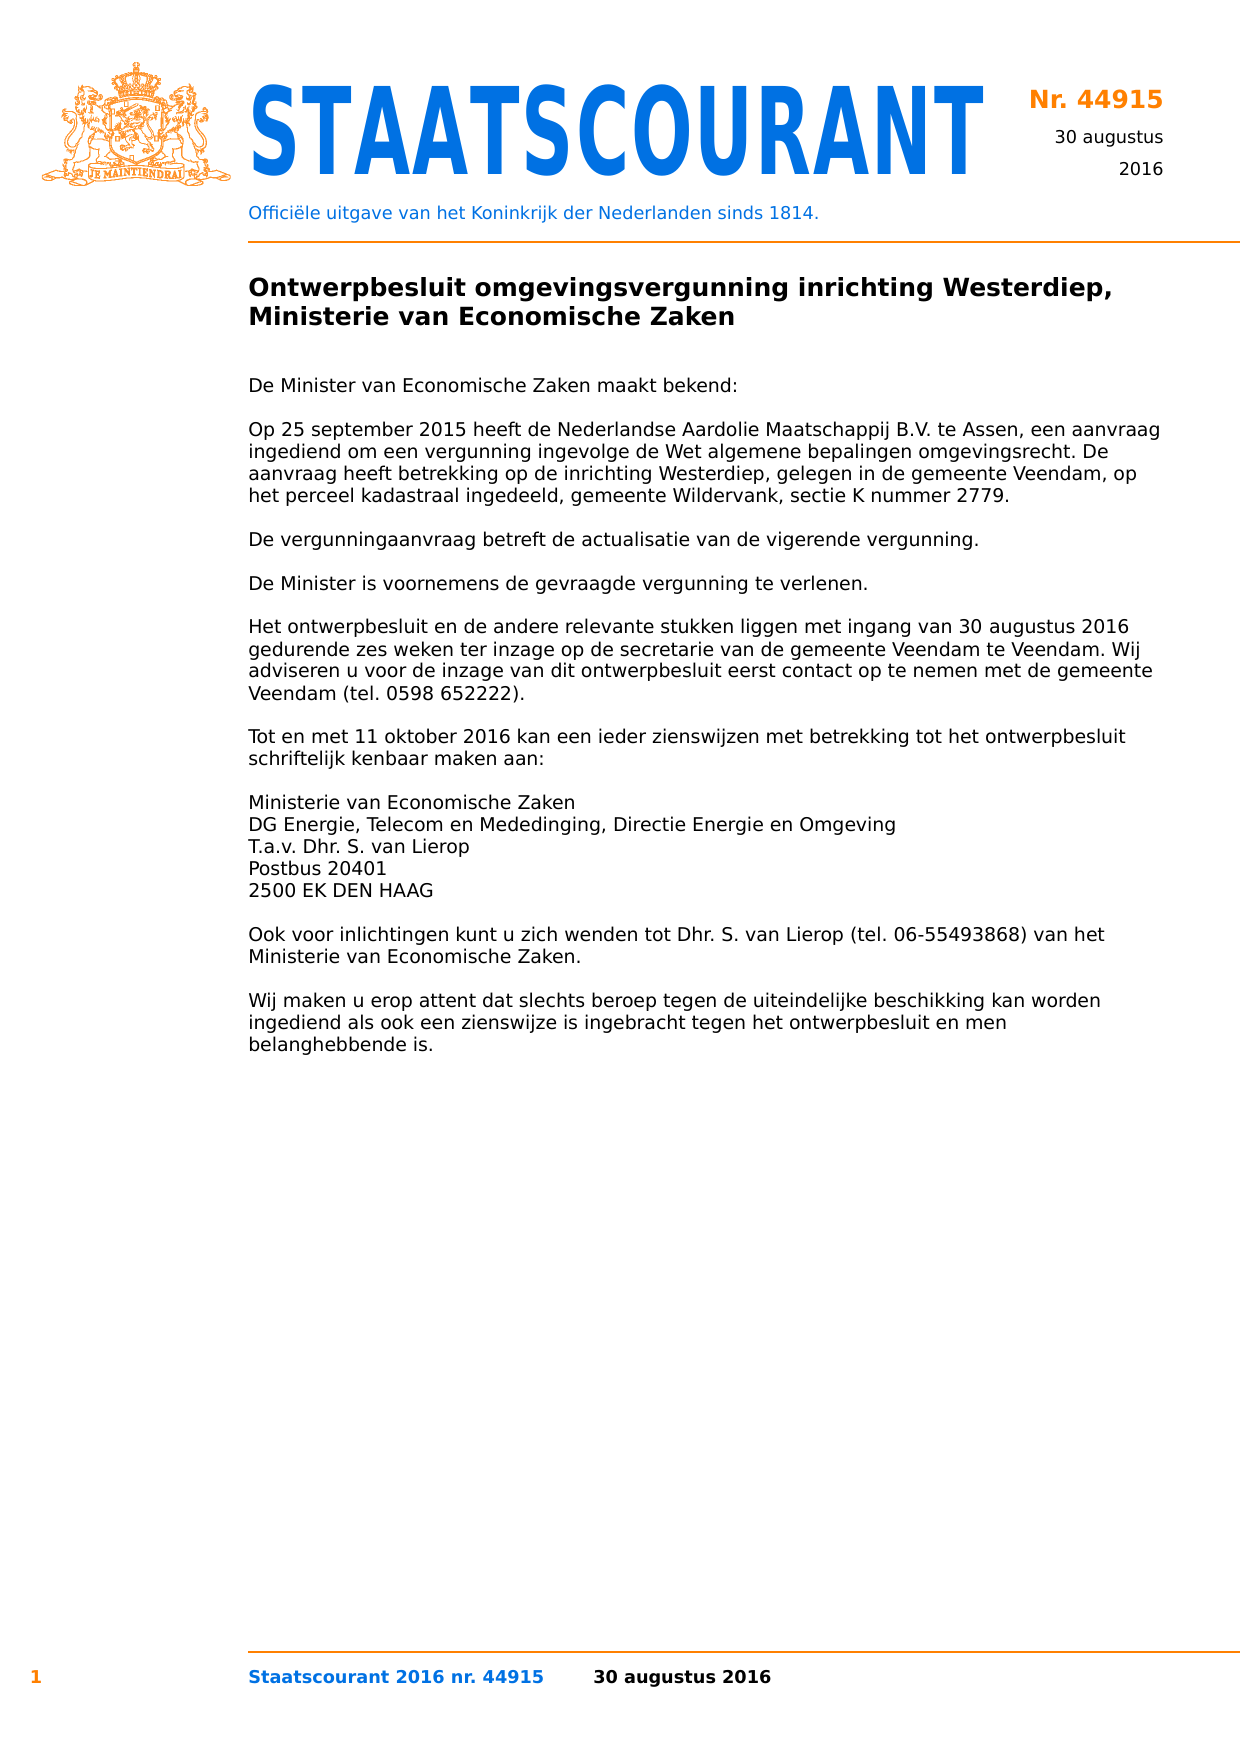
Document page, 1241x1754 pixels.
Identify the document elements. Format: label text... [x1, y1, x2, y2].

text 2500 EK DEN HAAG [248, 880, 1163, 902]
text De Minister van Economische Zaken maakt bekend: [248, 375, 1163, 397]
table_header [25, 62, 248, 241]
text Tot en met 11 oktober 2016 kan een ieder zienswijzen met betrekking tot het ontwerpbesluit schriftelijk kenbaar maken aan: [248, 726, 1163, 770]
subtitle Ontwerpbesluit omgevingsvergunning inrichting Westerdiep, Ministerie van Economische Zaken [248, 273, 1163, 331]
table_header STAATSCOURANT [248, 62, 998, 203]
table_cell 30 augustus [998, 121, 1240, 153]
text Wij maken u erop attent dat slechts beroep tegen de uiteindelijke beschikking kan worden ingediend als ook een zienswijze is ingebracht tegen het ontwerpbesluit en men belanghebbende is. [248, 990, 1163, 1056]
text De Minister is voornemens de gevraagde vergunning te verlenen. [248, 573, 1163, 594]
text Het ontwerpbesluit en de andere relevante stukken liggen met ingang van 30 augustus 2016 gedurende zes weken ter inzage op de secretarie van de gemeente Veendam te Veendam. Wij adviseren u voor de inzage van dit ontwerpbesluit eerst contact op te nemen met de gemeente Veendam (tel. 0598 652222). [248, 616, 1163, 704]
text Ook voor inlichtingen kunt u zich wenden tot Dhr. S. van Lierop (tel. 06-55493868) van het Ministerie van Economische Zaken. [248, 924, 1163, 968]
text T.a.v. Dhr. S. van Lierop [248, 836, 1163, 858]
text De vergunningaanvraag betreft de actualisatie van de vigerende vergunning. [248, 529, 1163, 551]
text Op 25 september 2015 heeft de Nederlandse Aardolie Maatschappij B.V. te Assen, een aanvraag ingediend om een vergunning ingevolge de Wet algemene bepalingen omgevingsrecht. De aanvraag heeft betrekking op de inrichting Westerdiep, gelegen in de gemeente Veendam, op het perceel kadastraal ingedeeld, gemeente Wildervank, sectie K nummer 2779. [248, 419, 1163, 507]
text Ministerie van Economische Zaken [248, 792, 1163, 814]
table_cell 2016 [998, 153, 1240, 203]
picture [41, 62, 231, 186]
text Postbus 20401 [248, 858, 1163, 880]
text DG Energie, Telecom en Mededinging, Directie Energie en Omgeving [248, 814, 1163, 836]
table_cell Officiële uitgave van het Koninkrijk der Nederlanden sinds 1814. [248, 203, 1240, 241]
table_header Nr. 44915 [998, 62, 1240, 121]
